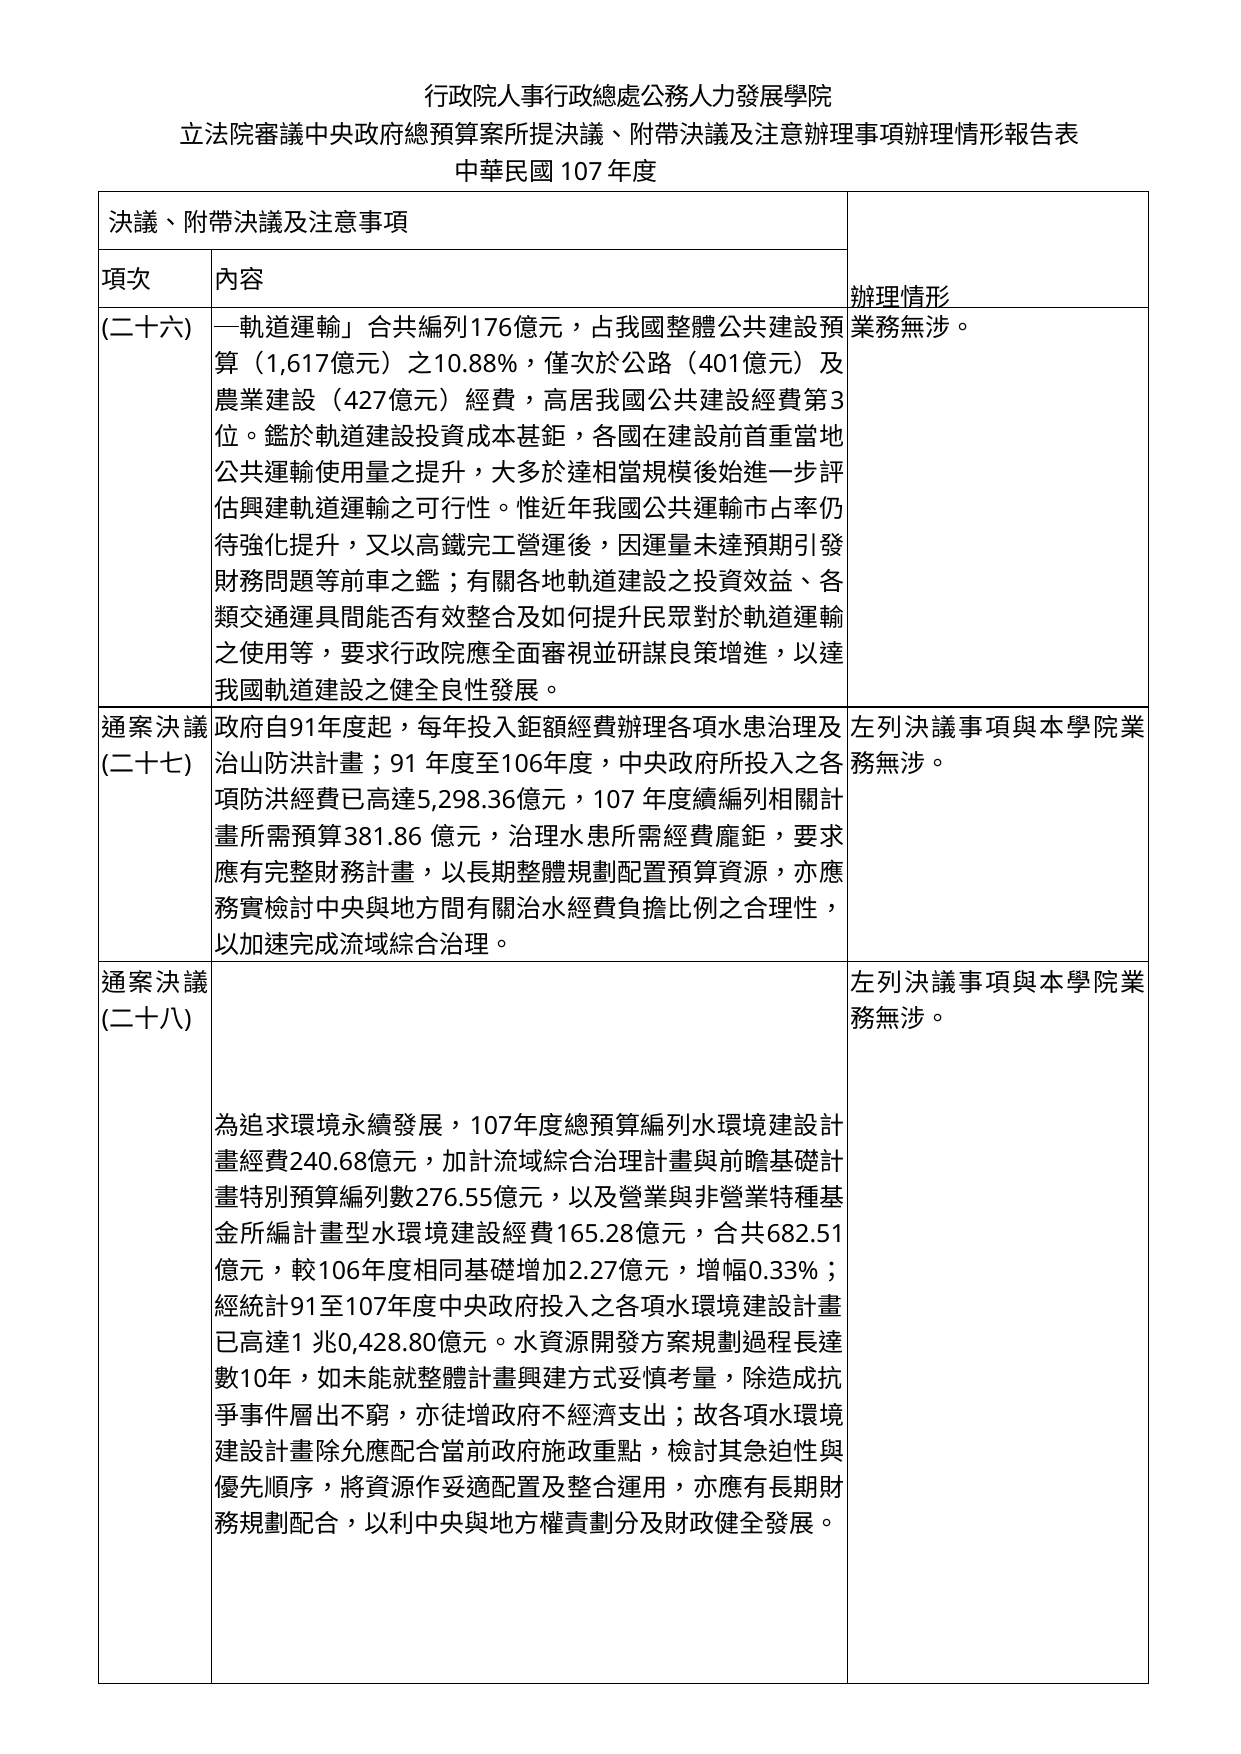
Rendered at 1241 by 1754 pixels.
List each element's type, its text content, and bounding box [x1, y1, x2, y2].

table_cell 左列決議事項與本學院業務無涉。 [848, 708, 1148, 961]
table_header 決議、附帶決議及注意事項 [99, 192, 847, 248]
table_cell 左列決議事項與本學院業務無涉。 [848, 962, 1148, 1683]
table_cell 為追求環境永續發展，107年度總預算編列水環境建設計畫經費240.68億元，加計流域綜合治理計畫與前瞻基礎計畫特別預算編列數276.55億元，以及營業與非營業特種基金所編計畫型水環境建設經費165.28億元，合共682.51億元，較106年度相同基礎增加2.27億元，增幅0.33%；經統計91至107年度中央政府投入之各項水環境建設計畫已高達1 兆0,428.80億元。水資源開發方案規劃過程長達數10年，如未能就整體計畫興建方式妥慎考量，除造成抗爭事件層出不窮，亦徒增政府不經濟支出；故各項水環境建設計畫除允應配合當前政府施政重點，檢討其急迫性與優先順序，將資源作妥適配置及整合運用，亦應有長期財務規劃配合，以利中央與地方權責劃分及財政健全發展。 [212, 962, 847, 1683]
table_cell 業務無涉。 [848, 308, 1148, 706]
table_cell 項次 [99, 250, 211, 307]
table_header 辦理情形 [848, 192, 1148, 307]
table_cell ─軌道運輸」合共編列176億元，占我國整體公共建設預算（1,617億元）之10.88%，僅次於公路（401億元）及農業建設（427億元）經費，高居我國公共建設經費第3位。鑑於軌道建設投資成本甚鉅，各國在建設前首重當地公共運輸使用量之提升，大多於達相當規模後始進一步評估興建軌道運輸之可行性。惟近年我國公共運輸市占率仍待強化提升，又以高鐵完工營運後，因運量未達預期引發財務問題等前車之鑑；有關各地軌道建設之投資效益、各類交通運具間能否有效整合及如何提升民眾對於軌道運輸之使用等，要求行政院應全面審視並研謀良策增進，以達我國軌道建設之健全良性發展。 [212, 308, 847, 706]
table_cell 通案決議(二十七) [99, 708, 211, 961]
table_cell (二十六) [99, 308, 211, 706]
table_cell 政府自91年度起，每年投入鉅額經費辦理各項水患治理及治山防洪計畫；91 年度至106年度，中央政府所投入之各項防洪經費已高達5,298.36億元，107 年度續編列相關計畫所需預算381.86 億元，治理水患所需經費龐鉅，要求應有完整財務計畫，以長期整體規劃配置預算資源，亦應務實檢討中央與地方間有關治水經費負擔比例之合理性，以加速完成流域綜合治理。 [212, 708, 847, 961]
table_cell 通案決議(二十八) [99, 962, 211, 1683]
table_cell 內容 [212, 250, 847, 307]
